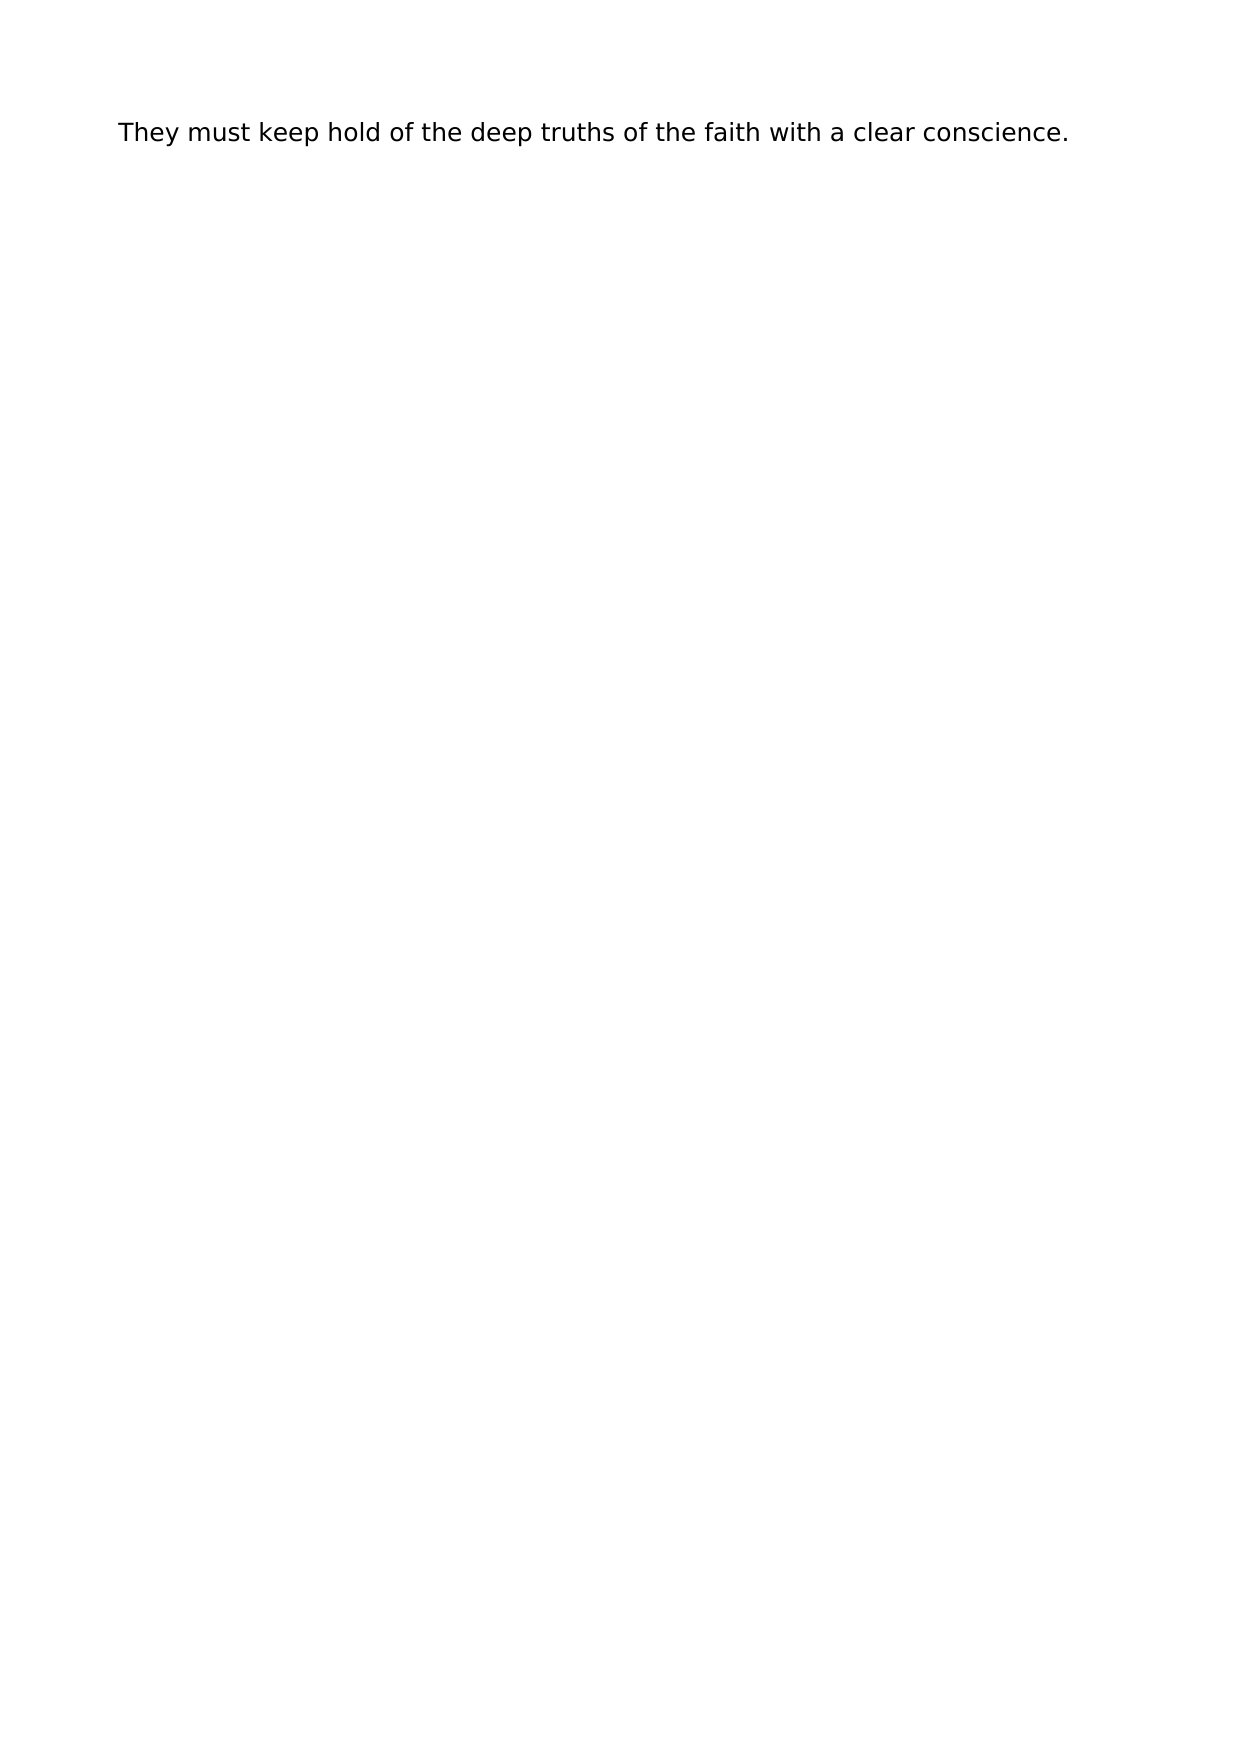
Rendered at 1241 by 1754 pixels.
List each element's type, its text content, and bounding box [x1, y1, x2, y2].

text They must keep hold of the deep truths of the faith with a clear conscience. [118, 118, 1122, 147]
